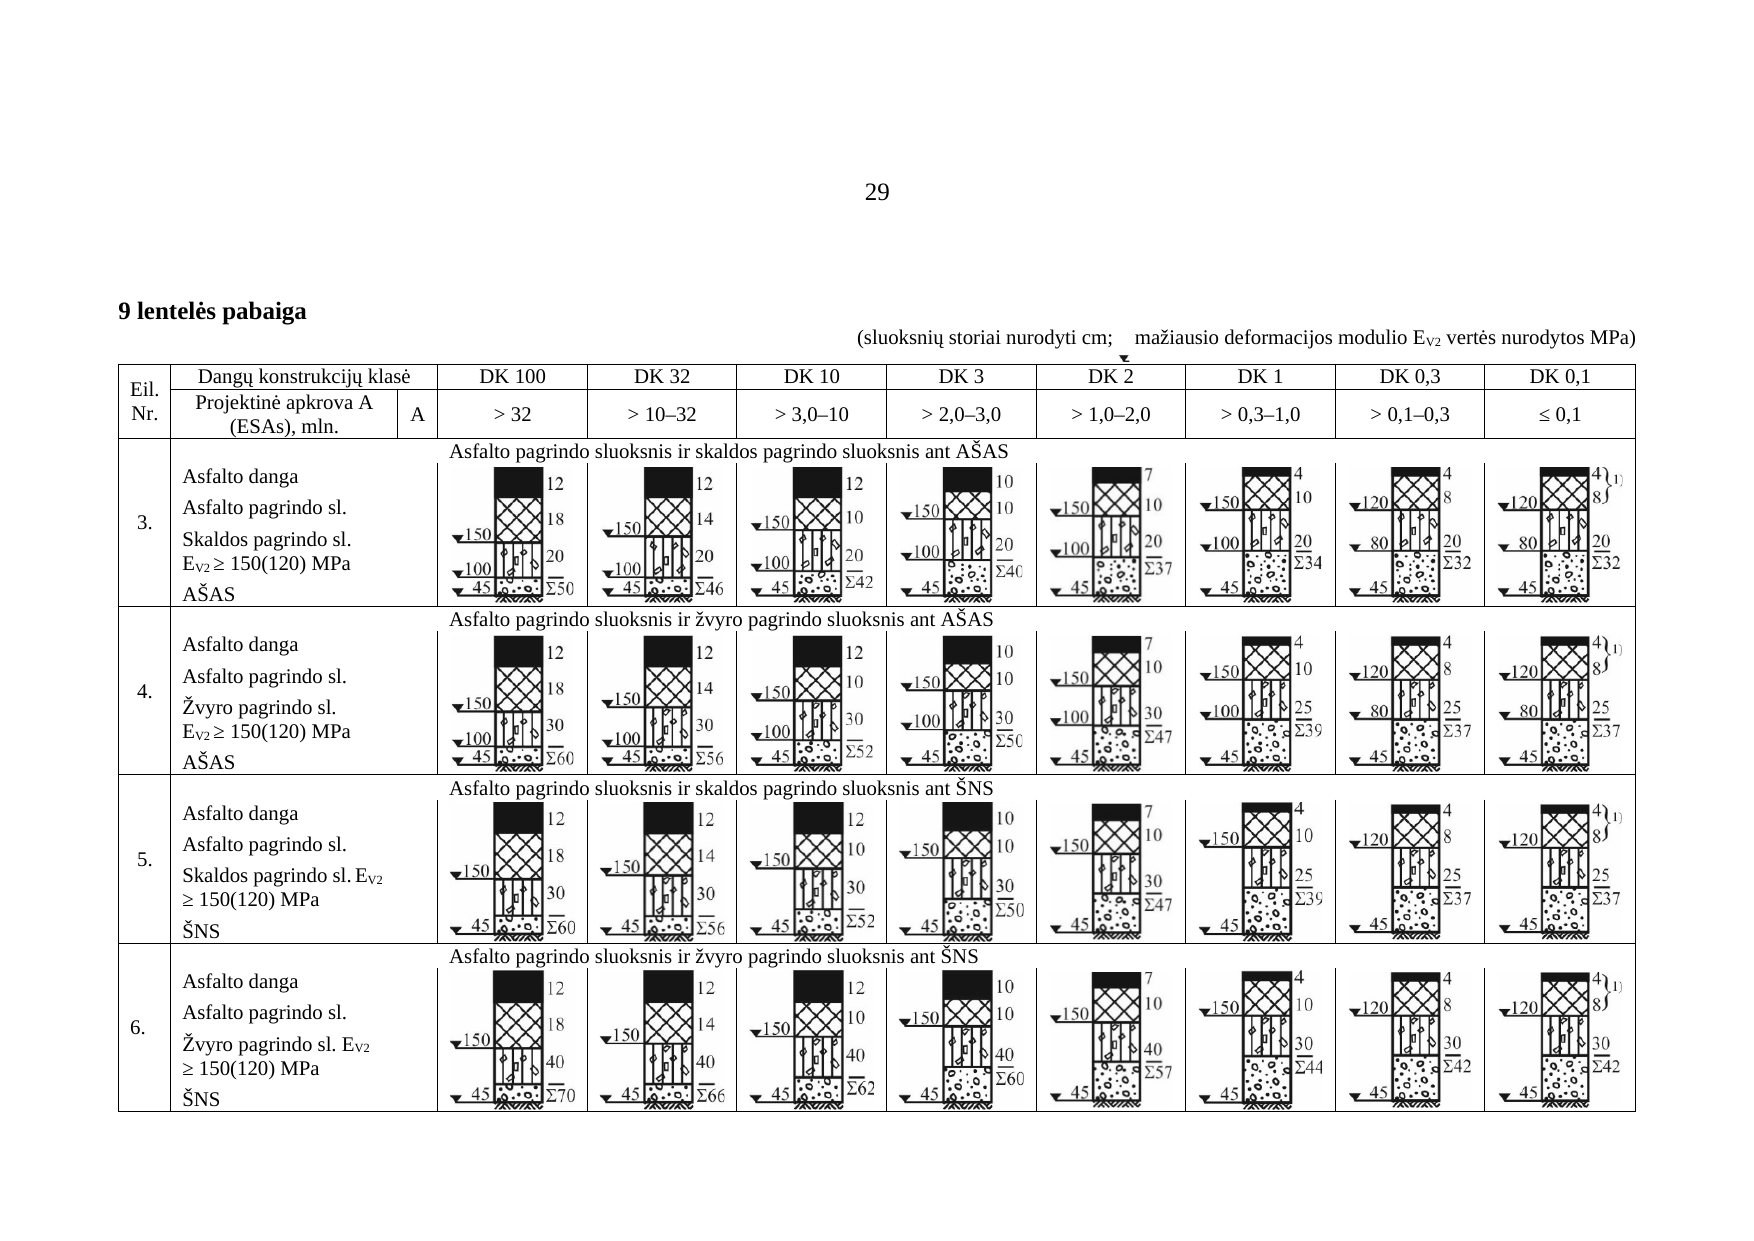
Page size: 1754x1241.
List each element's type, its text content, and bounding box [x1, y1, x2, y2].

table_cell Asfalto danga Asfalto pagrindo sl. Žvyro pagrindo sl. EV2 ≥ 150(120) MPa ŠNS [171, 968, 437, 1111]
table_cell [1186, 631, 1335, 774]
table_cell [1336, 463, 1484, 606]
table_cell [737, 968, 886, 1111]
table_cell > 10–32 [588, 390, 736, 438]
table_cell [171, 775, 438, 799]
table_cell 3. [119, 439, 170, 606]
table_header DK 1 [1186, 365, 1335, 388]
table_cell 6. [119, 944, 170, 1111]
table_cell Asfalto pagrindo sluoksnis ir žvyro pagrindo sluoksnis ant ŠNS [438, 944, 1635, 968]
table_cell [737, 800, 886, 943]
table_cell Asfalto pagrindo sluoksnis ir skaldos pagrindo sluoksnis ant AŠAS [438, 439, 1635, 463]
table_cell [1186, 968, 1335, 1111]
table_cell [588, 800, 736, 943]
table_header DK 10 [737, 365, 886, 388]
table_cell 5. [119, 775, 170, 943]
table_cell > 2,0–3,0 [887, 390, 1036, 438]
table_cell [171, 607, 438, 631]
table_cell Asfalto danga Asfalto pagrindo sl. Skaldos pagrindo sl. EV2 ≥ 150(120) MPa AŠAS [171, 463, 437, 606]
table_cell [1186, 800, 1335, 943]
table_cell [1037, 463, 1185, 606]
table_cell [887, 800, 1036, 943]
table_cell [1037, 631, 1185, 774]
table_cell [887, 631, 1036, 774]
table_header DK 32 [588, 365, 736, 388]
table_header Dangų konstrukcijų klasė [171, 365, 437, 388]
table_cell [737, 463, 886, 606]
table_cell 4. [119, 607, 170, 774]
table_cell Asfalto pagrindo sluoksnis ir žvyro pagrindo sluoksnis ant AŠAS [438, 607, 1635, 631]
table_cell > 0,1–0,3 [1336, 390, 1484, 438]
table_cell [438, 463, 587, 606]
text 9 lentelės pabaiga [118, 296, 1636, 325]
table_cell [1485, 463, 1635, 606]
table_cell [1485, 968, 1635, 1111]
table_cell [438, 631, 587, 774]
table_cell [588, 631, 736, 774]
table_header DK 0,3 [1336, 365, 1484, 388]
table_cell > 0,3–1,0 [1186, 390, 1335, 438]
table_cell Projektinė apkrova A (ESAs), mln. [171, 390, 397, 438]
table_cell [1336, 800, 1484, 943]
table_cell [1485, 631, 1635, 774]
table_header DK 3 [887, 365, 1036, 388]
table_header DK 2 [1037, 365, 1185, 388]
table_cell [1336, 968, 1484, 1111]
table_cell [438, 800, 587, 943]
table_cell [171, 944, 438, 968]
table_cell [1037, 968, 1185, 1111]
table_cell [1186, 463, 1335, 606]
table_cell [438, 968, 587, 1111]
table_cell [737, 631, 886, 774]
table_cell [1037, 800, 1185, 943]
table_cell [588, 463, 736, 606]
table_cell [887, 463, 1036, 606]
table_cell [1336, 631, 1484, 774]
table_header DK 0,1 [1485, 365, 1635, 388]
table_cell [887, 968, 1036, 1111]
table_cell Asfalto danga Asfalto pagrindo sl. Žvyro pagrindo sl. EV2 ≥ 150(120) MPa AŠAS [171, 631, 437, 774]
table_cell Asfalto danga Asfalto pagrindo sl. Skaldos pagrindo sl. EV2 ≥ 150(120) MPa ŠNS [171, 800, 437, 943]
table_cell > 1,0–2,0 [1037, 390, 1185, 438]
table_header DK 100 [438, 365, 587, 388]
table_cell [588, 968, 736, 1111]
table_header Eil. Nr. [119, 365, 170, 438]
table_cell ≤ 0,1 [1485, 390, 1635, 438]
table_cell Asfalto pagrindo sluoksnis ir skaldos pagrindo sluoksnis ant ŠNS [438, 775, 1635, 799]
table_cell [1485, 800, 1635, 943]
table_cell > 32 [438, 390, 587, 438]
table_cell > 3,0–10 [737, 390, 886, 438]
table_cell [171, 439, 438, 463]
table_cell A [398, 390, 437, 438]
text (sluoksnių storiai nurodyti cm; mažiausio deformacijos modulio EV2 vertės nurodytos MPa) [118, 325, 1636, 363]
